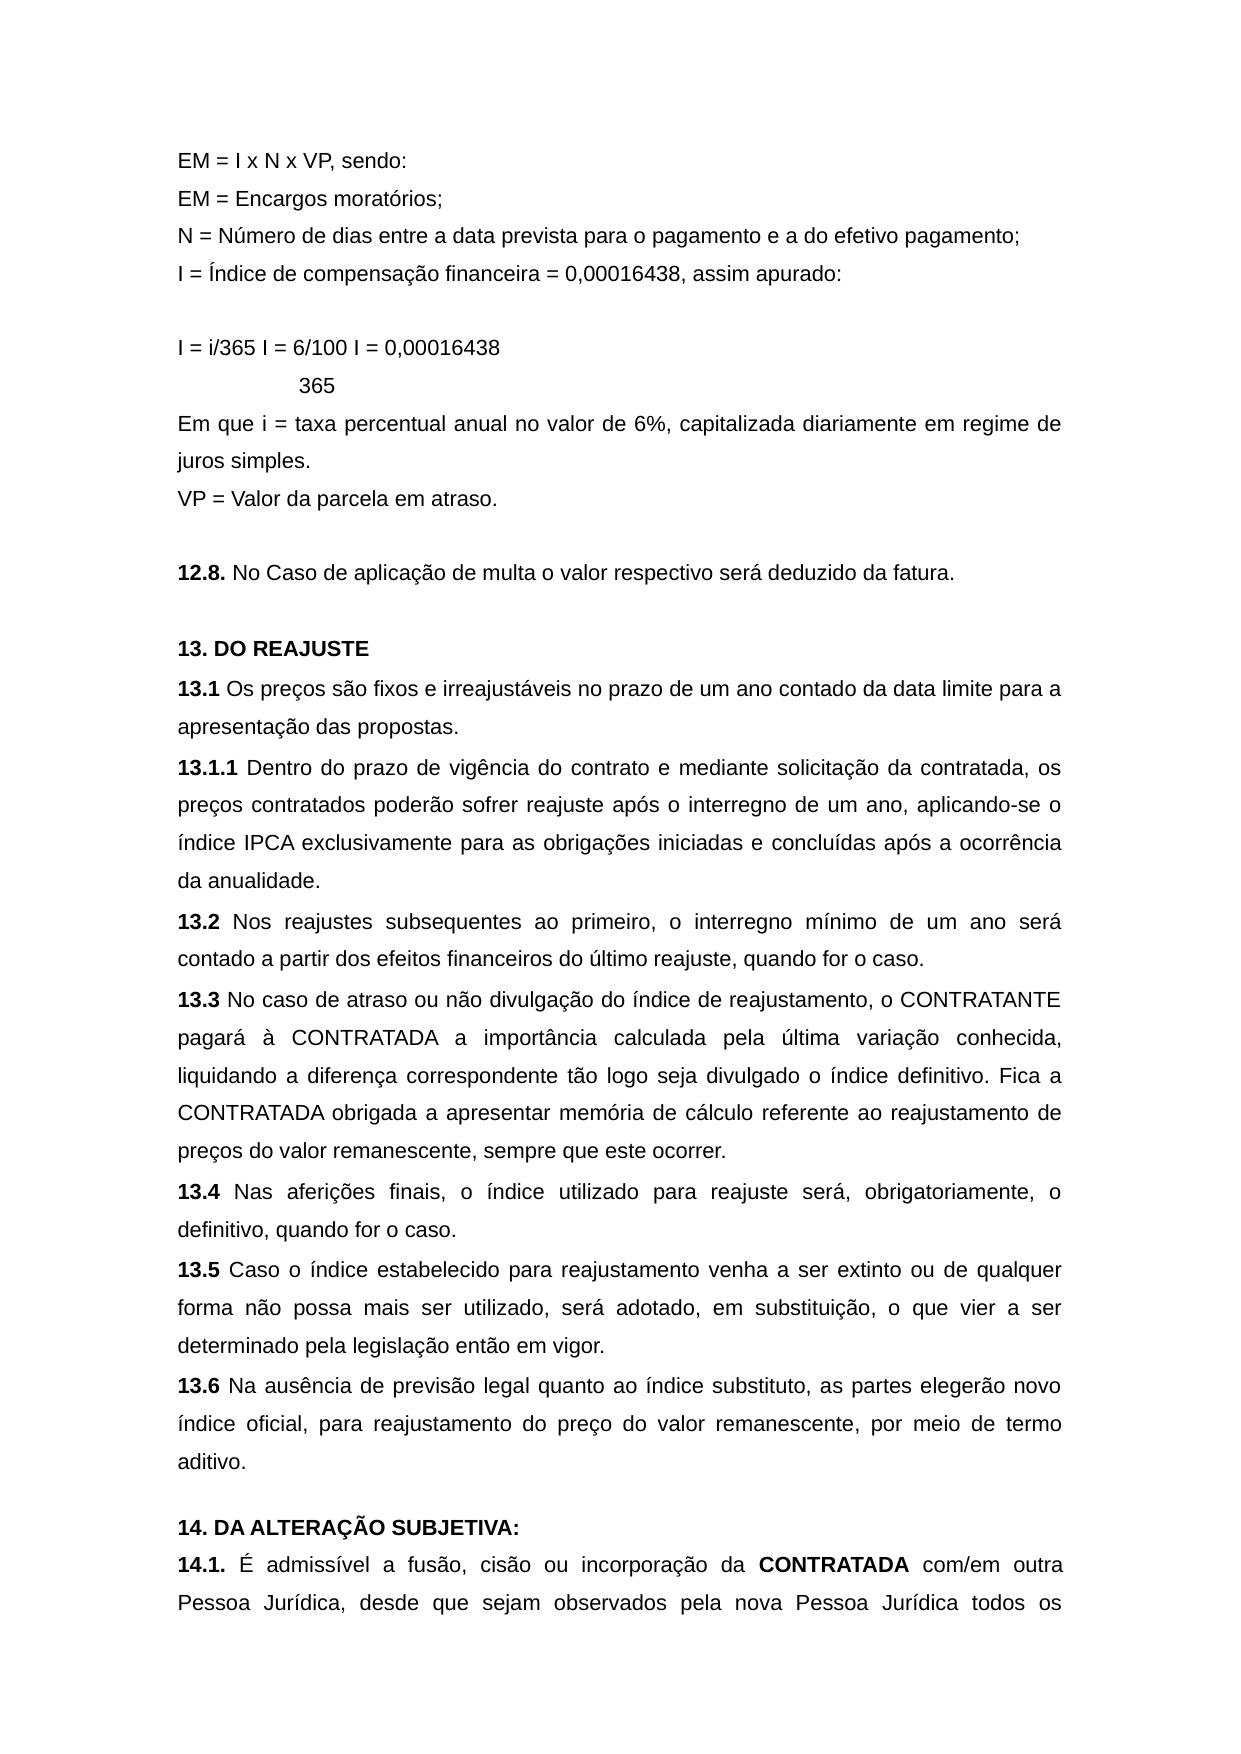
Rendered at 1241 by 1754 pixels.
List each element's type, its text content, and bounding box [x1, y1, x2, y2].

list 13.4 Nas aferições finais, o índice utilizado para reajuste será, obrigatoriamente, o definitivo, quando for o caso. [177, 1179, 1063, 1242]
text Em que i = taxa percentual anual no valor de 6%, capitalizada diariamente em regime de juros simples. [177, 411, 1063, 474]
list 13.2 Nos reajustes subsequentes ao primeiro, o interregno mínimo de um ano será contado a partir dos efeitos financeiros do último reajuste, quando for o caso. [177, 908, 1063, 972]
text 14. DA ALTERAÇÃO SUBJETIVA: [177, 1514, 1063, 1540]
text VP = Valor da parcela em atraso. [177, 486, 1063, 511]
text 13. DO REAJUSTE [177, 636, 1060, 661]
text N = Número de dias entre a data prevista para o pagamento e a do efetivo pagamento; [177, 223, 1063, 248]
text 365 [177, 373, 1063, 398]
text 14.1. É admissível a fusão, cisão ou incorporação da CONTRATADA com/em outra Pessoa Jurídica, desde que sejam observados pela nova Pessoa Jurídica todos os [177, 1552, 1063, 1615]
text EM = I x N x VP, sendo: [177, 148, 1063, 173]
list 13.3 No caso de atraso ou não divulgação do índice de reajustamento, o CONTRATANTE pagará à CONTRATADA a importância calculada pela última variação conhecida, liquidando a diferença correspondente tão logo seja divulgado o índice definitivo. Fica a CONTRATADA obrigada a apresentar memória de cálculo referente ao reajustamento de preços do valor remanescente, sempre que este ocorrer. [177, 987, 1063, 1163]
text I = Índice de compensação financeira = 0,00016438, assim apurado: [177, 261, 1063, 286]
list 13.1.1 Dentro do prazo de vigência do contrato e mediante solicitação da contratada, os preços contratados poderão sofrer reajuste após o interregno de um ano, aplicando-se o índice IPCA exclusivamente para as obrigações iniciadas e concluídas após a ocorrência da anualidade. [177, 754, 1063, 893]
text I = i/365 I = 6/100 I = 0,00016438 [177, 335, 1063, 360]
text EM = Encargos moratórios; [177, 186, 1063, 211]
text 12.8. No Caso de aplicação de multa o valor respectivo será deduzido da fatura. [177, 560, 1060, 585]
list 13.1 Os preços são fixos e irreajustáveis no prazo de um ano contado da data limite para a apresentação das propostas. [177, 676, 1063, 739]
list 13.5 Caso o índice estabelecido para reajustamento venha a ser extinto ou de qualquer forma não possa mais ser utilizado, será adotado, em substituição, o que vier a ser determinado pela legislação então em vigor. [177, 1257, 1063, 1358]
list 13.6 Na ausência de previsão legal quanto ao índice substituto, as partes elegerão novo índice oficial, para reajustamento do preço do valor remanescente, por meio de termo aditivo. [177, 1373, 1063, 1474]
